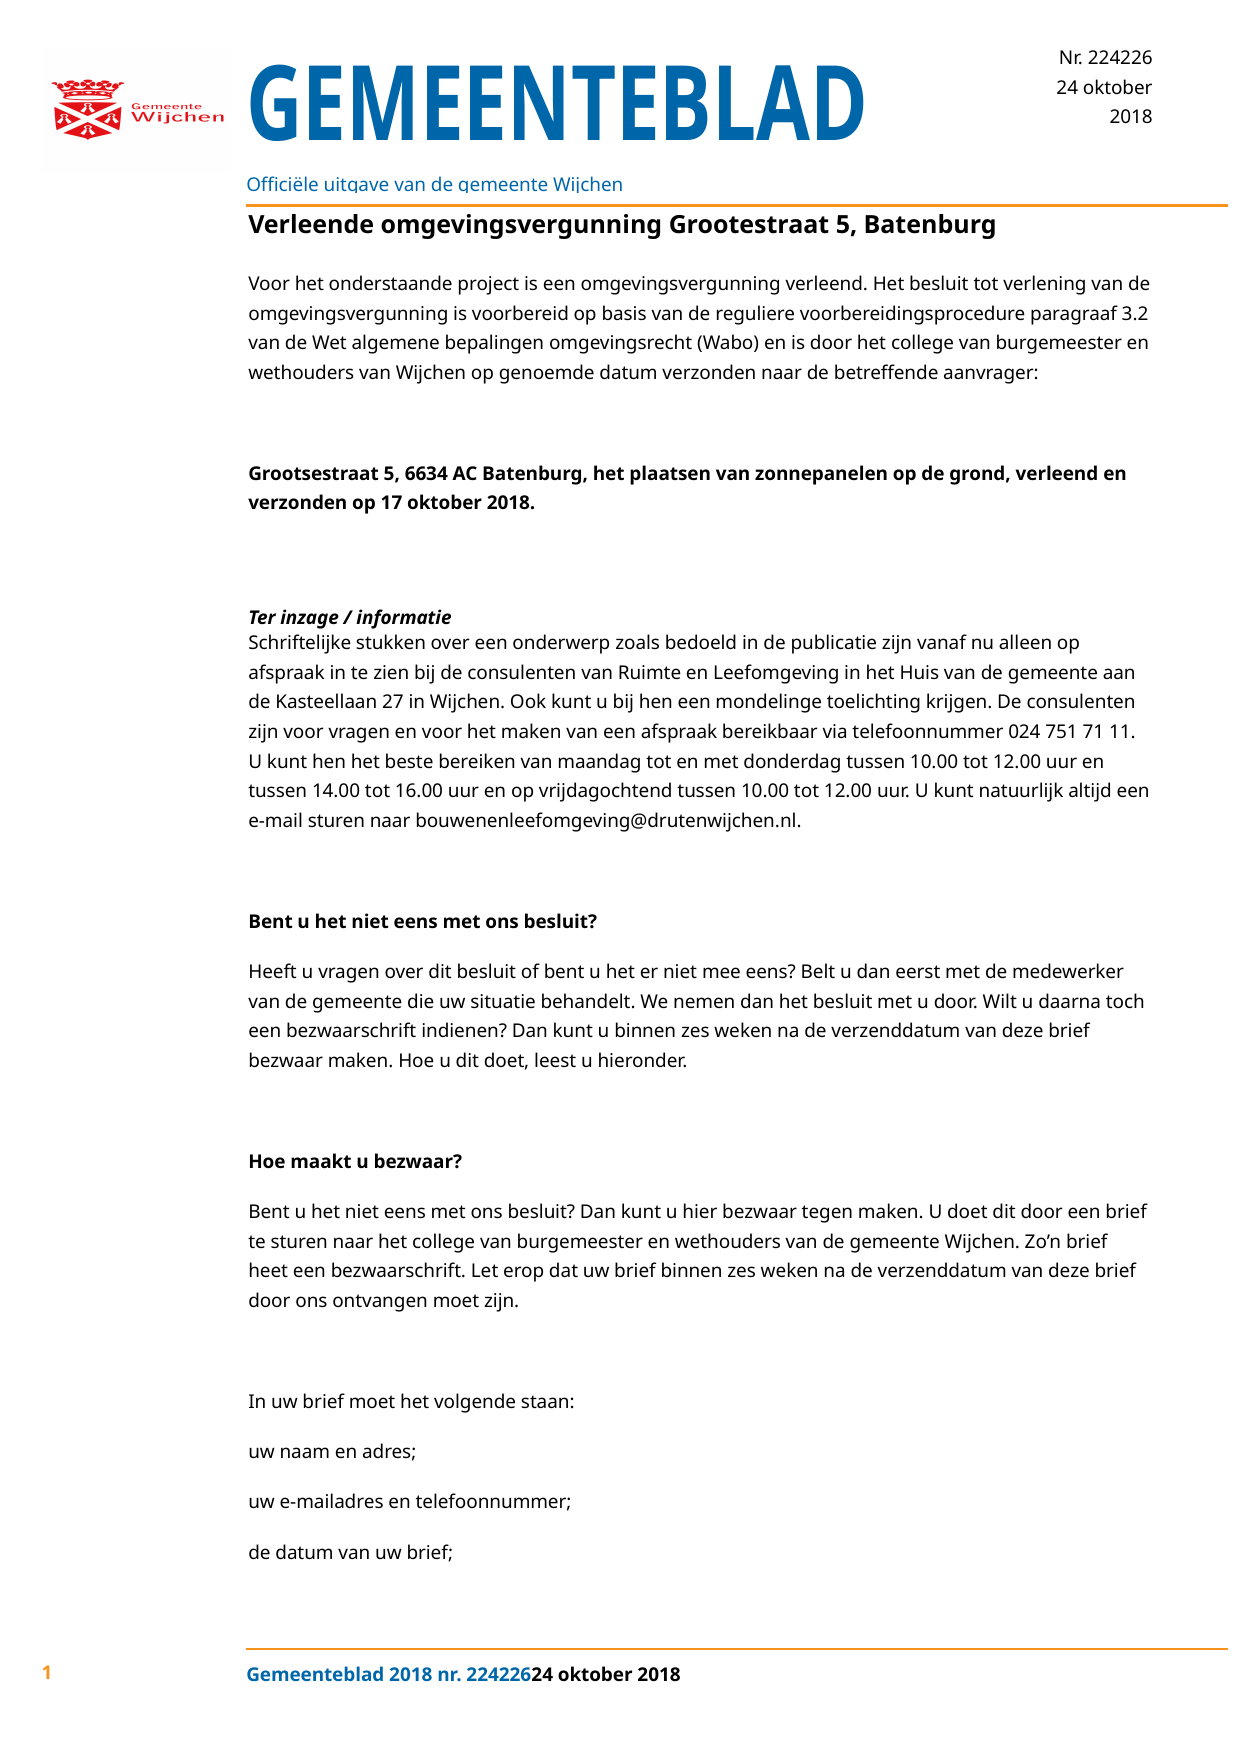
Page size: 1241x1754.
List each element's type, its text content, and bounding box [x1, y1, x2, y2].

picture [41, 47, 231, 172]
text In uw brief moet het volgende staan: [248, 1388, 1152, 1414]
text Grootsestraat 5, 6634 AC Batenburg, het plaatsen van zonnepanelen op de grond, verleend en verzonden op 17 oktober 2018. [248, 460, 1152, 515]
text Bent u het niet eens met ons besluit? Dan kunt u hier bezwaar tegen maken. U doet dit door een brief te sturen naar het college van burgemeester en wethouders van de gemeente Wijchen. Zo’n brief heet een bezwaarschrift. Let erop dat uw brief binnen zes weken na de verzenddatum van deze brief door ons ontvangen moet zijn. [248, 1198, 1152, 1313]
text Verleende omgevingsvergunning Grootestraat 5, Batenburg [248, 207, 1152, 241]
text uw naam en adres; [248, 1438, 1152, 1464]
text uw e-mailadres en telefoonnummer; [248, 1489, 1152, 1514]
text Bent u het niet eens met ons besluit? [248, 908, 1152, 934]
text Schriftelijke stukken over een onderwerp zoals bedoeld in de publicatie zijn vanaf nu alleen op afspraak in te zien bij de consulenten van Ruimte en Leefomgeving in het Huis van de gemeente aan de Kasteellaan 27 in Wijchen. Ook kunt u bij hen een mondelinge toelichting krijgen. De consulenten zijn voor vragen en voor het maken van een afspraak bereikbaar via telefoonnummer 024 751 71 11. U kunt hen het beste bereiken van maandag tot en met donderdag tussen 10.00 tot 12.00 uur en tussen 14.00 tot 16.00 uur en op vrijdagochtend tussen 10.00 tot 12.00 uur. U kunt natuurlijk altijd een e-mail sturen naar bouwenenleefomgeving@drutenwijchen.nl. [248, 629, 1152, 833]
text Heeft u vragen over dit besluit of bent u het er niet mee eens? Belt u dan eerst met de medewerker van de gemeente die uw situatie behandelt. We nemen dan het besluit met u door. Wilt u daarna toch een bezwaarschrift indienen? Dan kunt u binnen zes weken na de verzenddatum van deze brief bezwaar maken. Hoe u dit doet, leest u hieronder. [248, 958, 1152, 1073]
text Voor het onderstaande project is een omgevingsvergunning verleend. Het besluit tot verlening van de omgevingsvergunning is voorbereid op basis van de reguliere voorbereidingsprocedure paragraaf 3.2 van de Wet algemene bepalingen omgevingsrecht (Wabo) en is door het college van burgemeester en wethouders van Wijchen op genoemde datum verzonden naar de betreffende aanvrager: [248, 270, 1152, 385]
text Hoe maakt u bezwaar? [248, 1148, 1152, 1174]
text Ter inzage / informatie [248, 604, 1152, 629]
text de datum van uw brief; [248, 1539, 1152, 1565]
